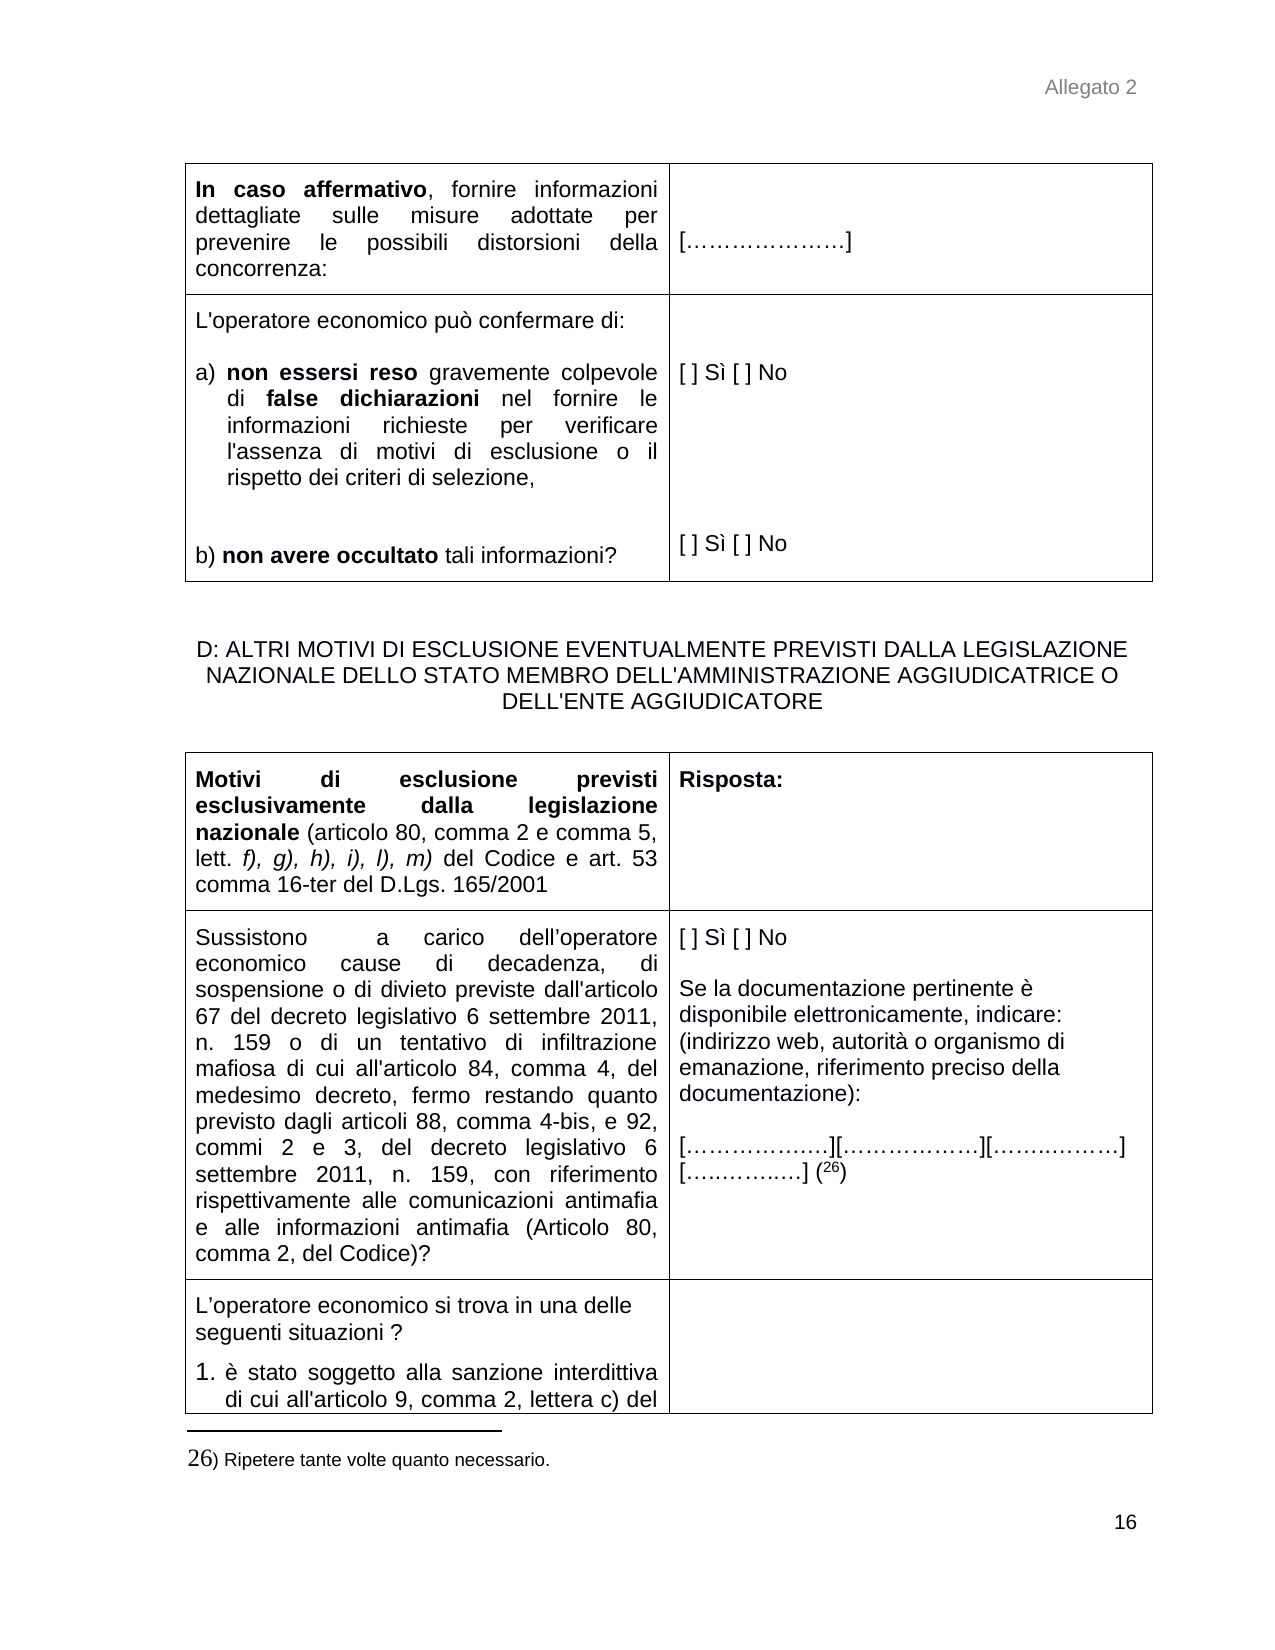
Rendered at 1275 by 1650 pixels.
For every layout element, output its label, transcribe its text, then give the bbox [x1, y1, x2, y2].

table_cell L’operatore economico si trova in una delle seguenti situazioni ? è stato soggetto alla sanzione interdittiva di cui all'articolo 9, comma 2, lettera c) del decreto legislativo 8 giugno 2001, n. 231 o ad altra sanzione che comporta il divieto di contrarre con la pubblica amministrazione, compresi i provvedimenti interdittivi di cui all'articolo 14 del decreto legislativo 9 aprile 2008, n. 81 (Articolo 80, comma 5, lettera f); è iscritto nel casellario informatico tenuto dall'Osservatorio dell'ANAC per aver presentato false dichiarazioni o falsa documentazione ai fini del rilascio dell'attestazione di qualificazione, per il periodo durante il quale perdura l'iscrizione (Articolo 80, comma 5, lettera g); ha violato il divieto di intestazione fiduciaria di cui all'articolo 17 della legge 19 marzo 1990, n. 55 (Articolo 80, comma 5, lettera h)? In caso affermativo : - indicare la data dell’accertamento definitivo e l’autorità o organismo di emanazione: - la violazione è stata rimossa ? è in regola con le norme che disciplinano il diritto al lavoro dei disabili di cui alla legge 12 marzo 1999, n. 68 (Articolo 80, comma 5, lettera i); è stato vittima dei reati previsti e puniti dagli articoli 317 e 629 del codice penale aggravati ai sensi dell'articolo 7 del decreto-legge 13 maggio 1991, n. 152, convertito, con modificazioni, dalla legge 12 luglio 1991, n. 203? In caso affermativo: - ha denunciato i fatti all’autorità giudiziaria? - ricorrono i casi previsti all’articolo 4, primo comma, della Legge 24 novembre 1981, n. 689 (articolo 80, comma 5, lettera l) ? si trova rispetto ad un altro partecipante alla medesima procedura di affidamento, in una situazione di controllo di cui all'articolo 2359 del codice civile o in una qualsiasi relazione, anche di fatto, se la situazione di controllo o la relazione comporti che le offerte sono imputabili ad un unico centro decisionale (articolo 80, comma 5, lettera m)? [186, 1280, 669, 1412]
table_header Risposta: [670, 753, 1152, 910]
table_cell In caso affermativo, fornire informazioni dettagliate sulle misure adottate per prevenire le possibili distorsioni della concorrenza: [186, 164, 669, 294]
table_header Motivi di esclusione previsti esclusivamente dalla legislazione nazionale (articolo 80, comma 2 e comma 5, lett. f), g), h), i), l), m) del Codice e art. 53 comma 16-ter del D.Lgs. 165/2001 [186, 753, 669, 910]
table_cell Sussistono a carico dell’operatore economico cause di decadenza, di sospensione o di divieto previste dall'articolo 67 del decreto legislativo 6 settembre 2011, n. 159 o di un tentativo di infiltrazione mafiosa di cui all'articolo 84, comma 4, del medesimo decreto, fermo restando quanto previsto dagli articoli 88, comma 4-bis, e 92, commi 2 e 3, del decreto legislativo 6 settembre 2011, n. 159, con riferimento rispettivamente alle comunicazioni antimafia e alle informazioni antimafia (Articolo 80, comma 2, del Codice)? [186, 911, 669, 1279]
table_cell [670, 1280, 1152, 1412]
table_cell [ ] Sì [ ] No [ ] Sì [ ] No [670, 295, 1152, 581]
table_cell […………………] [670, 164, 1152, 294]
table_cell [ ] Sì [ ] No Se la documentazione pertinente è disponibile elettronicamente, indicare: (indirizzo web, autorità o organismo di emanazione, riferimento preciso della documentazione): […………….…][………………][……..………][…..……..…] () [670, 911, 1152, 1279]
title D: Altri motivi di esclusione eventualmente previsti dalla legislazione nazionale dello Stato membro dell'amministrazione aggiudicatrice o dell'ente aggiudicatore [187, 636, 1137, 715]
table_cell L'operatore economico può confermare di: a) non essersi reso gravemente colpevole di false dichiarazioni nel fornire le informazioni richieste per verificare l'assenza di motivi di esclusione o il rispetto dei criteri di selezione, b) non avere occultato tali informazioni? [186, 295, 669, 581]
